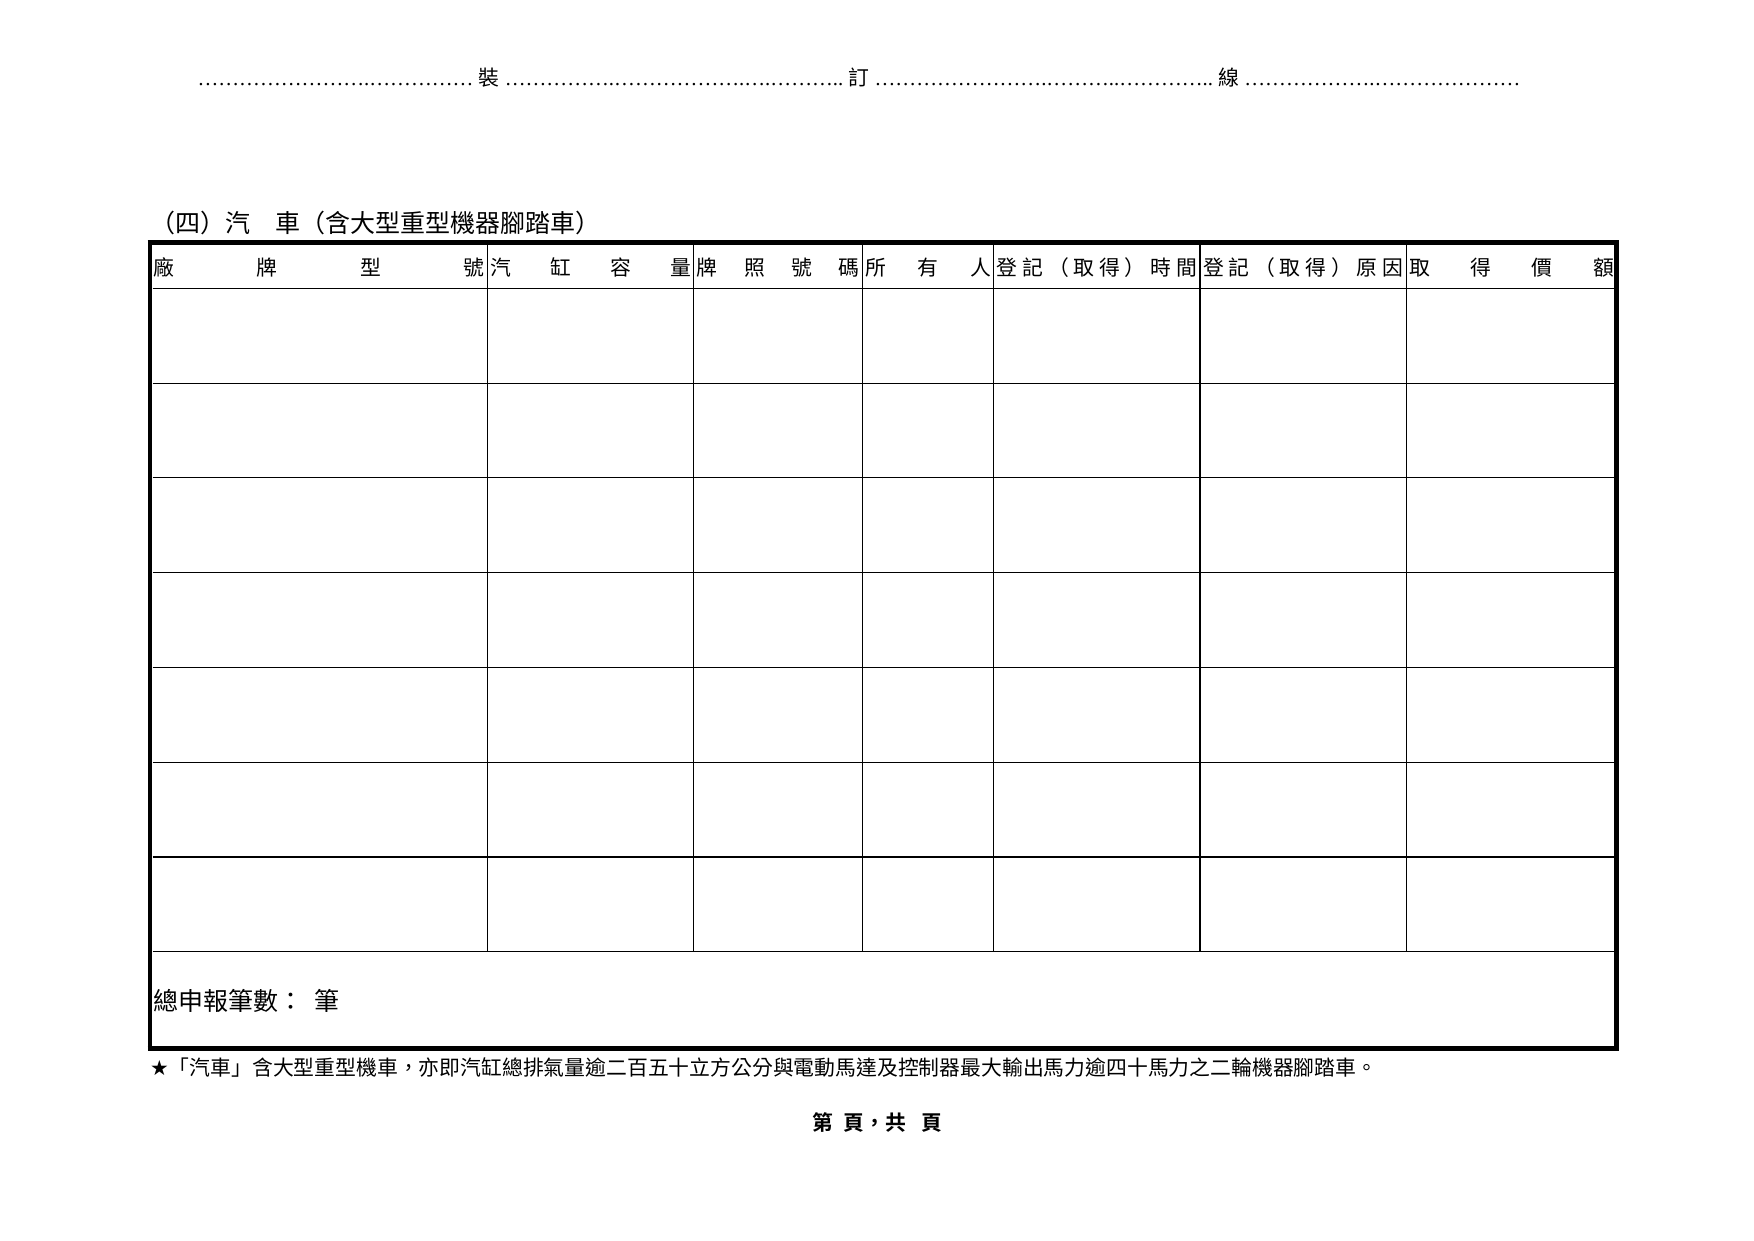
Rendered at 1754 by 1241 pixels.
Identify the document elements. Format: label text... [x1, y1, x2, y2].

table_cell [994, 573, 1199, 667]
table_cell [488, 478, 693, 572]
table_cell [1201, 289, 1406, 382]
table_header 取得價額 [1407, 245, 1614, 288]
table_cell [488, 763, 693, 856]
table_cell [994, 384, 1199, 477]
table_cell [488, 858, 693, 951]
table_cell [1407, 858, 1614, 951]
table_cell [1201, 384, 1406, 477]
table_cell [994, 478, 1199, 572]
table_header 牌照號碼 [694, 245, 862, 288]
table_cell [694, 668, 862, 762]
table_cell [152, 668, 487, 762]
table_cell [1201, 763, 1406, 856]
table_cell [863, 289, 993, 382]
table_cell [863, 858, 993, 951]
text （四）汽 車（含大型重型機器腳踏車） [150, 204, 1604, 240]
table_cell [488, 668, 693, 762]
table_cell [488, 384, 693, 477]
table_cell [488, 289, 693, 382]
table_cell [694, 763, 862, 856]
table_cell [488, 573, 693, 667]
table_cell [694, 289, 862, 382]
table_cell [152, 857, 487, 951]
table_cell [694, 573, 862, 667]
table_cell [1201, 668, 1406, 762]
table_cell [994, 668, 1199, 762]
table_header 登記（取得）原因 [1201, 245, 1406, 288]
table_cell [863, 384, 993, 477]
table_cell [863, 478, 993, 572]
table_cell [152, 384, 487, 477]
table_header 廠牌型號 [152, 245, 487, 288]
table_cell [1407, 289, 1614, 382]
table_cell [152, 289, 487, 382]
table_cell [152, 573, 487, 667]
table_cell [1407, 573, 1614, 667]
table_cell [994, 289, 1199, 382]
table_cell [694, 858, 862, 951]
table_header 汽缸容量 [488, 245, 693, 288]
table_cell [1201, 478, 1406, 572]
table_cell [863, 573, 993, 667]
table_cell [1201, 573, 1406, 667]
table_cell [1407, 668, 1614, 762]
table_cell [152, 763, 487, 856]
table_cell [1201, 858, 1406, 951]
text ★「汽車」含大型重型機車，亦即汽缸總排氣量逾二百五十立方公分與電動馬達及控制器最大輸出馬力逾四十馬力之二輪機器腳踏車。 [150, 1051, 1604, 1081]
table_cell [1407, 763, 1614, 856]
table_cell [994, 858, 1199, 951]
table_cell [863, 763, 993, 856]
table_cell [1407, 478, 1614, 572]
table_header 所有人 [863, 245, 993, 288]
table_cell [694, 384, 862, 477]
table_cell [863, 668, 993, 762]
table_cell [694, 478, 862, 572]
table_cell [994, 763, 1199, 856]
table_cell 總申報筆數： 筆 [152, 952, 1614, 1046]
table_cell [1407, 384, 1614, 477]
table_header 登記（取得）時間 [994, 245, 1199, 288]
table_cell [152, 478, 487, 572]
